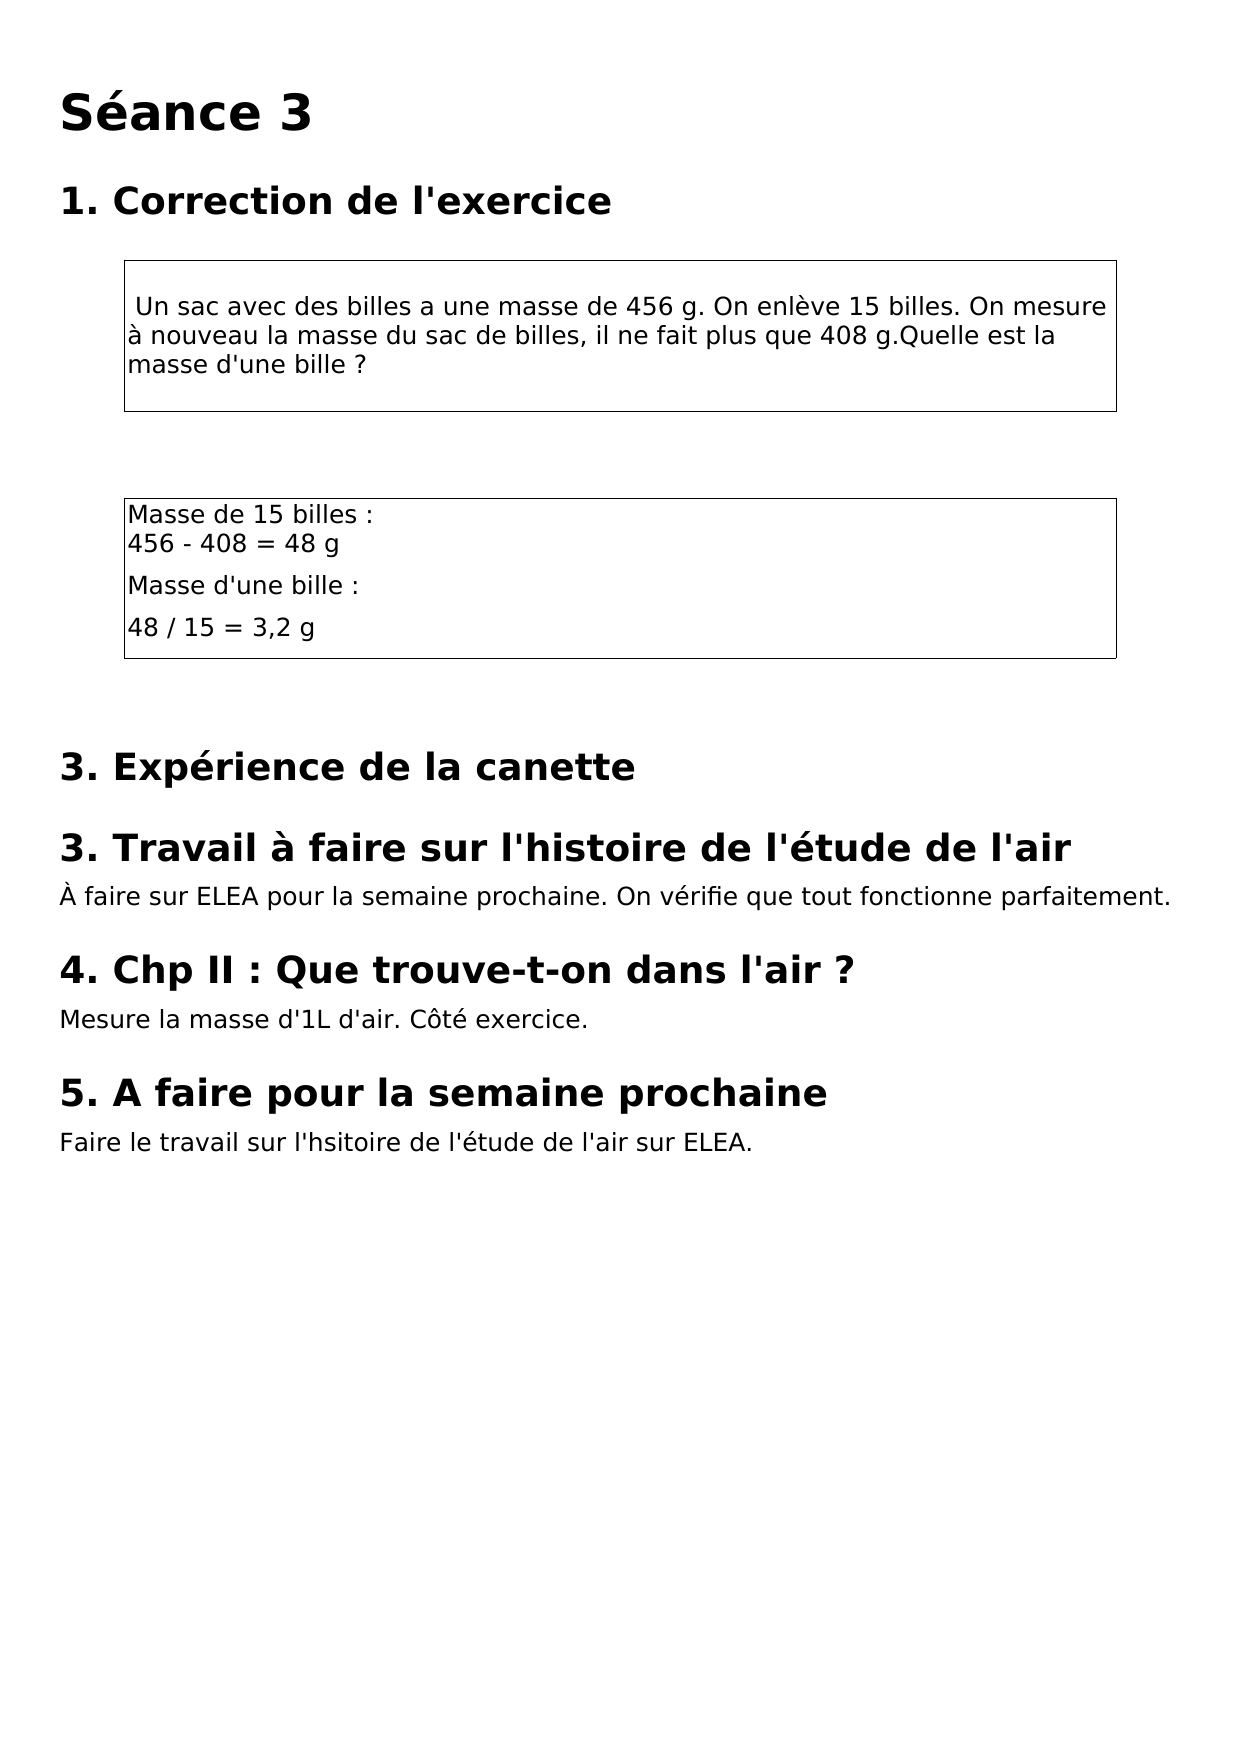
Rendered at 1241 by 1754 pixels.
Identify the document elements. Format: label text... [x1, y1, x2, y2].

table_header Masse de 15 billes : 456 - 408 = 48 g Masse d'une bille : 48 / 15 = 3,2 g [125, 499, 1116, 658]
text Mesure la masse d'1L d'air. Côté exercice. [59, 1005, 1181, 1034]
subtitle 1. Correction de l'exercice [59, 180, 1181, 223]
subtitle 4. Chp II : Que trouve-t-on dans l'air ? [59, 949, 1181, 993]
subtitle 5. A faire pour la semaine prochaine [59, 1072, 1181, 1116]
subtitle 3. Travail à faire sur l'histoire de l'étude de l'air [59, 826, 1181, 870]
subtitle Séance 3 [59, 84, 1181, 142]
text Faire le travail sur l'hsitoire de l'étude de l'air sur ELEA. [59, 1128, 1181, 1157]
subtitle 3. Expérience de la canette [59, 745, 1181, 789]
text À faire sur ELEA pour la semaine prochaine. On vérifie que tout fonctionne parfaitement. [59, 882, 1181, 912]
table_header Un sac avec des billes a une masse de 456 g. On enlève 15 billes. On mesure à nouveau la masse du sac de billes, il ne fait plus que 408 g.Quelle est la masse d'une bille ? [125, 261, 1116, 411]
